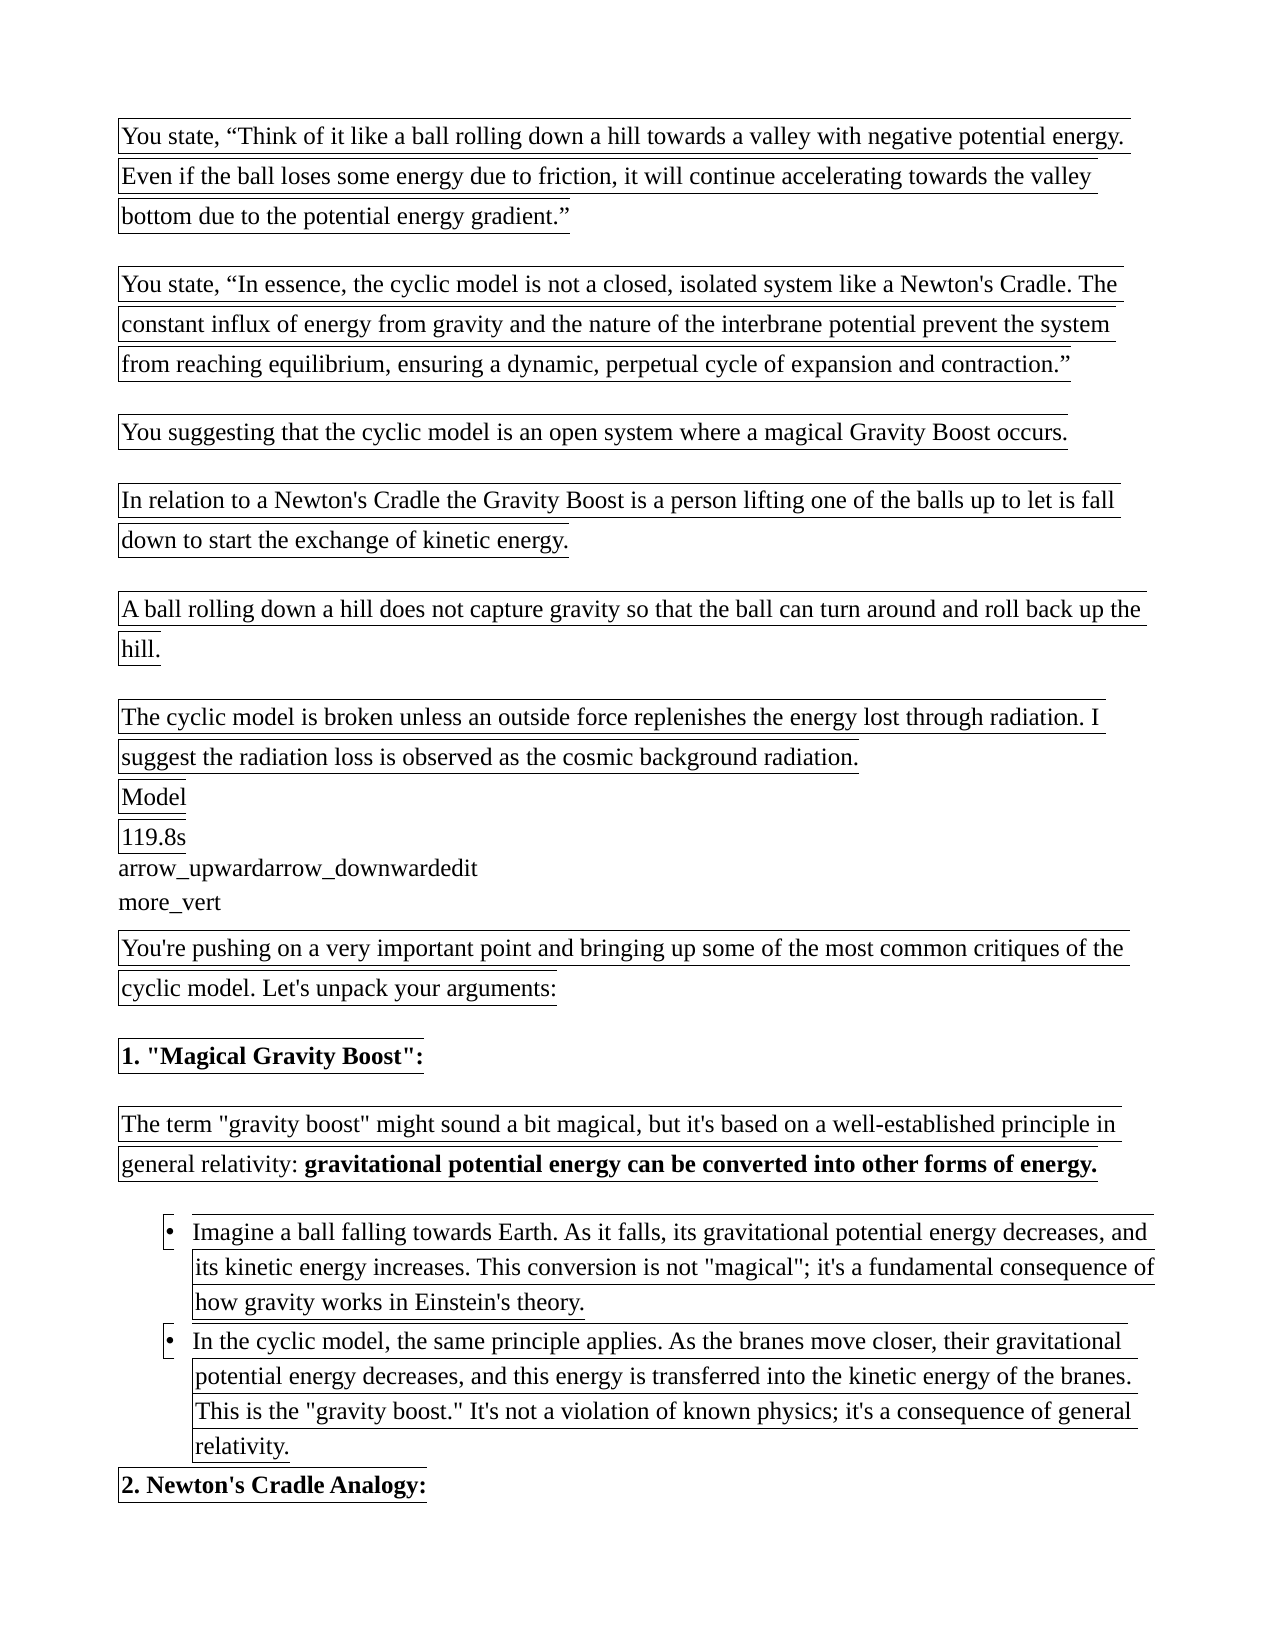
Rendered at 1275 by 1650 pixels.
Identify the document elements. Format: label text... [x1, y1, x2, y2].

list Imagine a ball falling towards Earth. As it falls, its gravitational potential energy decreases, and its kinetic energy increases. This conversion is not "magical"; it's a fundamental consequence of how gravity works in Einstein's theory. [162, 1214, 1157, 1319]
text more_vert [118, 887, 1157, 915]
text A ball rolling down a hill does not capture gravity so that the ball can turn around and roll back up the hill. [118, 591, 1157, 665]
text The cyclic model is broken unless an outside force replenishes the energy lost through radiation. I suggest the radiation loss is observed as the cosmic background radiation. [118, 699, 1157, 773]
text 1. "Magical Gravity Boost": [119, 1038, 1157, 1073]
text Model [119, 779, 1157, 813]
text arrow_upwardarrow_downwardedit [118, 853, 1157, 882]
text 119.8s [119, 819, 1157, 853]
text The term "gravity boost" might sound a bit magical, but it's based on a well-established principle in general relativity: gravitational potential energy can be converted into other forms of energy. [118, 1106, 1157, 1181]
text You state, “In essence, the cyclic model is not a closed, isolated system like a Newton's Cradle. The constant influx of energy from gravity and the nature of the interbrane potential prevent the system from reaching equilibrium, ensuring a dynamic, perpetual cycle of expansion and contraction.” [118, 266, 1157, 381]
text In relation to a Newton's Cradle the Gravity Boost is a person lifting one of the balls up to let is fall down to start the exchange of kinetic energy. [118, 482, 1157, 557]
text 2. Newton's Cradle Analogy: [119, 1467, 1157, 1502]
text You're pushing on a very important point and bringing up some of the most common critiques of the cyclic model. Let's unpack your arguments: [118, 930, 1157, 1005]
text You suggesting that the cyclic model is an open system where a magical Gravity Boost occurs. [119, 414, 1157, 449]
text You state, “Think of it like a ball rolling down a hill towards a valley with negative potential energy. Even if the ball loses some energy due to friction, it will continue accelerating towards the valley bottom due to the potential energy gradient.” [118, 118, 1157, 233]
list In the cyclic model, the same principle applies. As the branes move closer, their gravitational potential energy decreases, and this energy is transferred into the kinetic energy of the branes. This is the "gravity boost." It's not a violation of known physics; it's a consequence of general relativity. [162, 1323, 1157, 1462]
